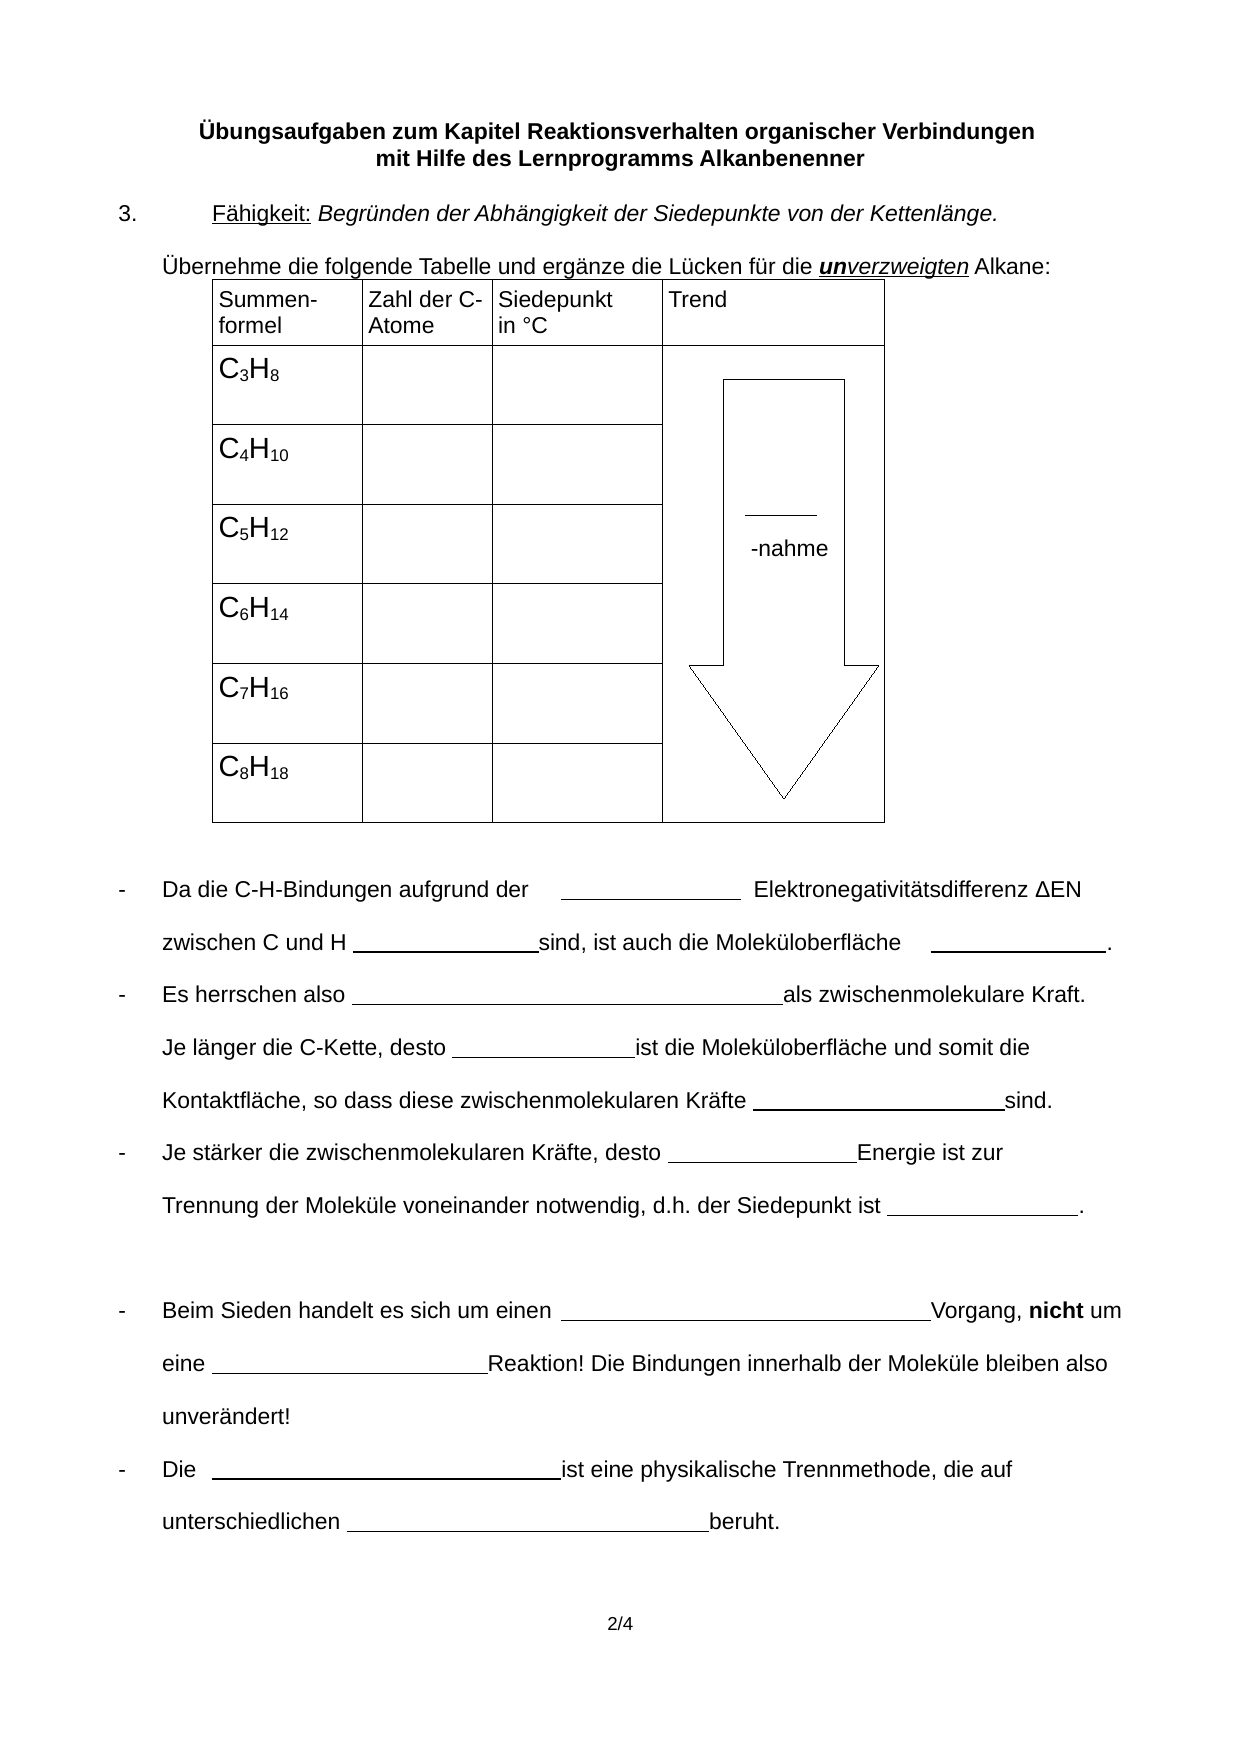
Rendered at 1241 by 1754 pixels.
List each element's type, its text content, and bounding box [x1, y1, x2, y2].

table_cell [493, 425, 662, 504]
text - Die ist eine physikalische Trennmethode, die auf [118, 1456, 1122, 1482]
table_cell [493, 505, 662, 583]
text Kontaktfläche, so dass diese zwischenmolekularen Kräfte sind. [118, 1087, 1122, 1113]
text Je länger die C-Kette, desto ist die Moleküloberfläche und somit die [118, 1034, 1122, 1060]
table_header Zahl der C-Atome [363, 280, 492, 344]
text eine Reaktion! Die Bindungen innerhalb der Moleküle bleiben also [118, 1350, 1122, 1377]
table_cell C7H16 [213, 664, 362, 742]
text - Je stärker die zwischenmolekularen Kräfte, desto Energie ist zur [118, 1139, 1122, 1166]
table_cell [363, 425, 492, 504]
table_header Summen- formel [213, 280, 362, 344]
table_cell C4H10 [213, 425, 362, 504]
text unverändert! [118, 1403, 1122, 1429]
table_cell [663, 346, 884, 822]
table_cell [363, 664, 492, 742]
text Übernehme die folgende Tabelle und ergänze die Lücken für die unverzweigten Alkane: [118, 253, 1122, 279]
table_cell [363, 584, 492, 663]
table_header Trend [663, 280, 884, 344]
table_cell [493, 744, 662, 822]
table_cell C8H18 [213, 744, 362, 822]
table_cell [493, 664, 662, 742]
text unterschiedlichen beruht. [118, 1508, 1122, 1535]
text zwischen C und H sind, ist auch die Moleküloberfläche . [118, 928, 1122, 955]
table_cell C6H14 [213, 584, 362, 663]
table_cell C5H12 [213, 505, 362, 583]
table_header Siedepunkt in °C [493, 280, 662, 344]
table_cell C3H8 [213, 346, 362, 424]
table_cell [493, 584, 662, 663]
text - Es herrschen also als zwischenmolekulare Kraft. [118, 981, 1122, 1008]
text 3. Fähigkeit: Begründen der Abhängigkeit der Siedepunkte von der Kettenlänge. [118, 200, 1122, 227]
text - Da die C-H-Bindungen aufgrund der Elektronegativitätsdifferenz ΔEN [118, 876, 1122, 902]
table_cell [363, 744, 492, 822]
table_cell [363, 346, 492, 424]
table_cell [363, 505, 492, 583]
text - Beim Sieden handelt es sich um einen Vorgang, nicht um [118, 1297, 1122, 1324]
table_cell [493, 346, 662, 424]
text Trennung der Moleküle voneinander notwendig, d.h. der Siedepunkt ist . [118, 1192, 1122, 1218]
